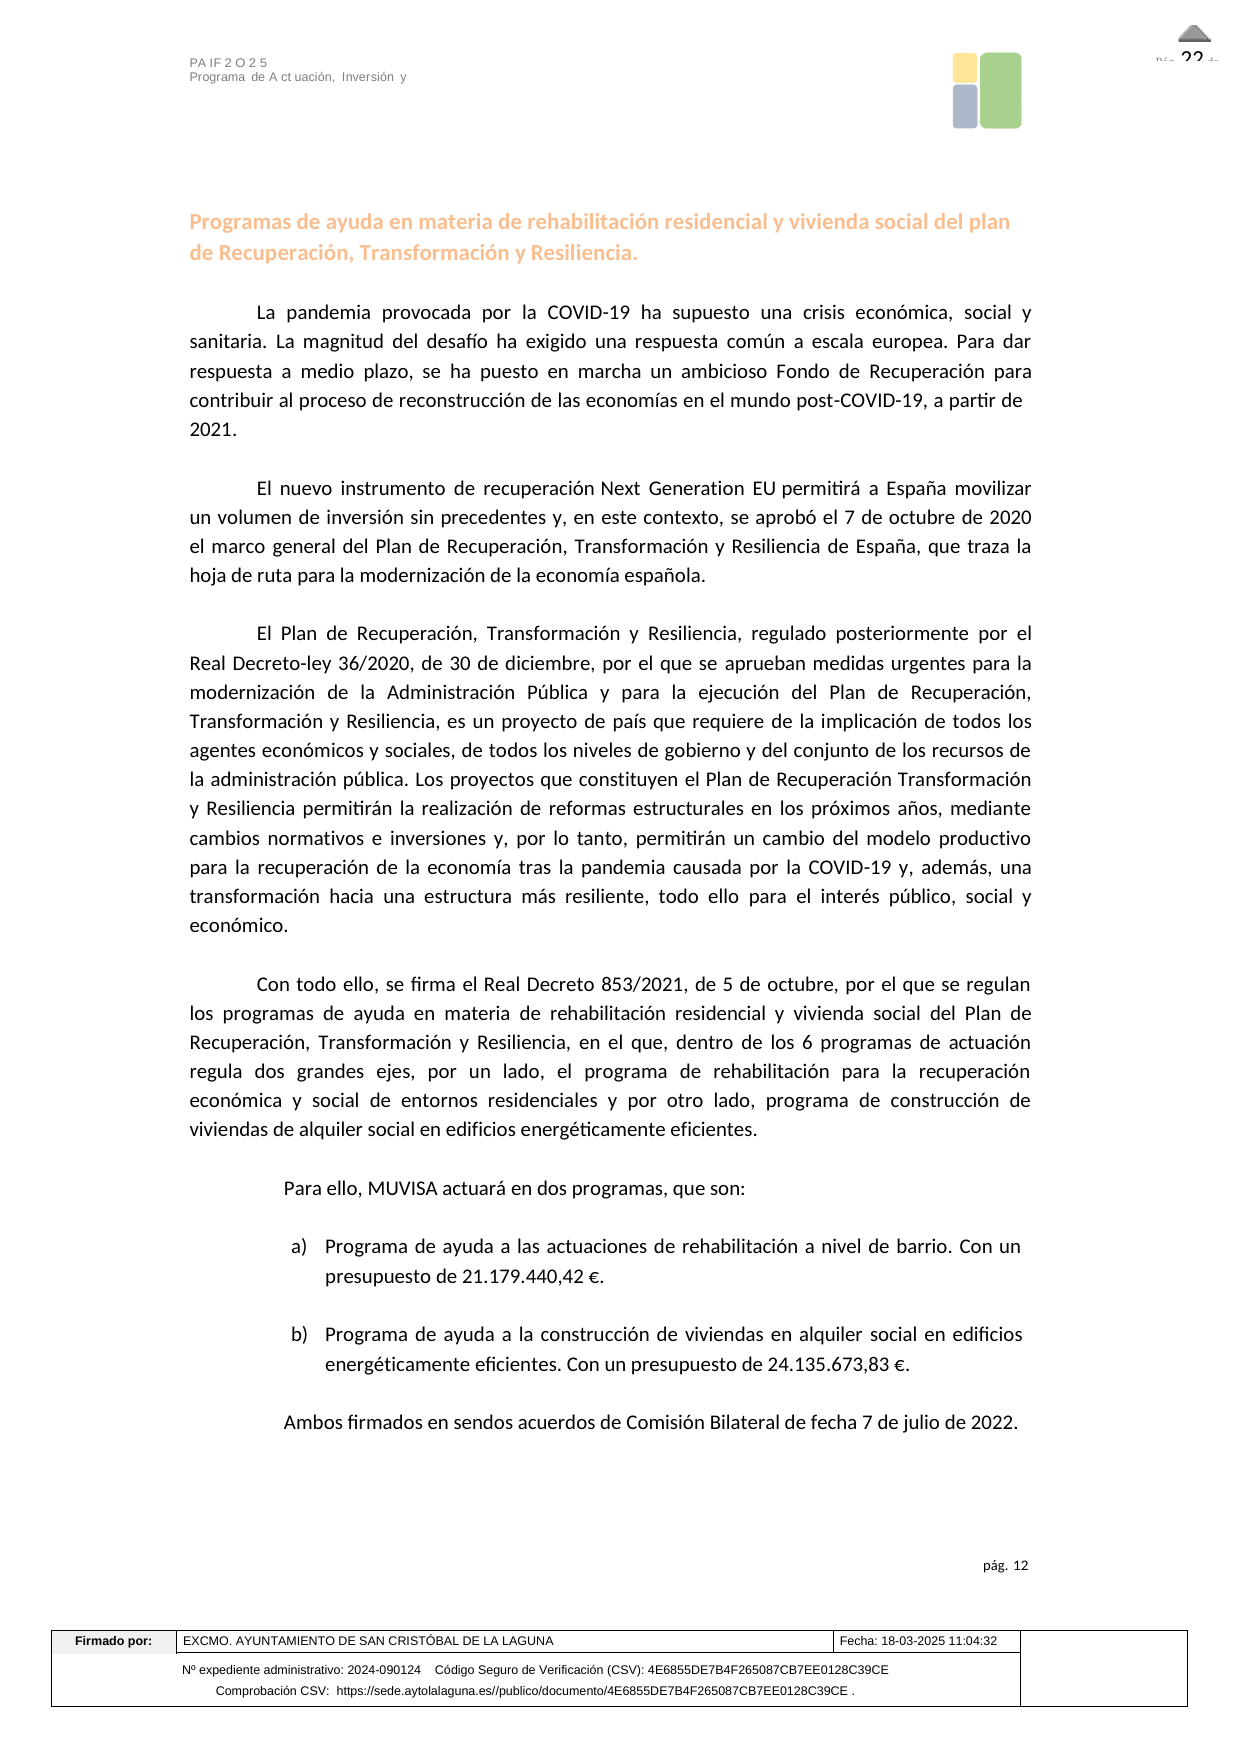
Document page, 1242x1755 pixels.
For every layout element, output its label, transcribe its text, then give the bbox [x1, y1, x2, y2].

text energéticamente eficientes. Con un presupuesto de 24.135.673,83 €. [325, 1351, 1239, 1376]
text b) Programa de ayuda a la construcción de viviendas en alquiler social en edificios [291, 1322, 1239, 1347]
text El Plan de Recuperación, Transformación y Resiliencia, regulado posteriormente por el Real Decreto-ley 36/2020, de 30 de diciembre, por el que se aprueban medidas urgentes para la modernización de la Administración Pública y para la ejecución del Plan de Recuperación, Transformación y Resiliencia, es un proyecto de país que requiere de la implicación de todos los agentes económicos y sociales, de todos los niveles de gobierno y del conjunto de los recursos de la administración pública. Los proyectos que constituyen el Plan de Recuperación Transformación y Resiliencia permitirán la realización de reformas estructurales en los próximos años, mediante cambios normativos e inversiones y, por lo tanto, permitirán un cambio del modelo productivo para la recuperación de la economía tras la pandemia causada por la COVID-19 y, además, una transformación hacia una estructura más resiliente, todo ello para el interés público, social y económico. [189, 621, 1032, 938]
text Programas de ayuda en materia de rehabilitación residencial y vivienda social del plan de Recuperación, Transformación y Resiliencia. [189, 207, 1011, 267]
table_header EXCMO. AYUNTAMIENTO DE SAN CRISTÓBAL DE LA LAGUNA [177, 1631, 833, 1652]
table_header Firmado por: [52, 1631, 176, 1652]
text Para ello, MUVISA actuará en dos programas, que son: [284, 1175, 1239, 1201]
table_cell Nº expediente administrativo: 2024-090124 Código Seguro de Verificación (CSV): 4E6855DE7B4F265087CB7EE0128C39CE Comprobación CSV: https://sede.aytolalaguna.es//publico/documento/4E6855DE7B4F265087CB7EE0128C39CE . [52, 1653, 1020, 1706]
text El nuevo instrumento de recuperación Next Generation EU permitirá a España movilizar un volumen de inversión sin precedentes y, en este contexto, se aprobó el 7 de octubre de 2020 el marco general del Plan de Recuperación, Transformación y Resiliencia de España, que traza la hoja de ruta para la modernización de la economía española. [189, 475, 1032, 588]
text Con todo ello, se firma el Real Decreto 853/2021, de 5 de octubre, por el que se regulan los programas de ayuda en materia de rehabilitación residencial y vivienda social del Plan de Recuperación, Transformación y Resiliencia, en el que, dentro de los 6 programas de actuación regula dos grandes ejes, por un lado, el programa de rehabilitación para la recuperación económica y social de entornos residenciales y por otro lado, programa de construcción de viviendas de alquiler social en edificios energéticamente eficientes. [189, 971, 1031, 1142]
text Ambos firmados en sendos acuerdos de Comisión Bilateral de fecha 7 de julio de 2022. [284, 1409, 1239, 1435]
text 2021. [189, 416, 1239, 442]
table_header [1021, 1631, 1187, 1706]
table_header Fecha: 18-03-2025 11:04:32 [834, 1631, 1020, 1652]
text a) Programa de ayuda a las actuaciones de rehabilitación a nivel de barrio. Con un [291, 1234, 1239, 1259]
text presupuesto de 21.179.440,42 €. [325, 1263, 1239, 1288]
text La pandemia provocada por la COVID-19 ha supuesto una crisis económica, social y sanitaria. La magnitud del desafío ha exigido una respuesta común a escala europea. Para dar respuesta a medio plazo, se ha puesto en marcha un ambicioso Fondo de Recuperación para contribuir al proceso de reconstrucción de las economías en el mundo post-COVID-19, a partir de [189, 299, 1032, 412]
text pág. 12 [42, 1556, 1028, 1574]
